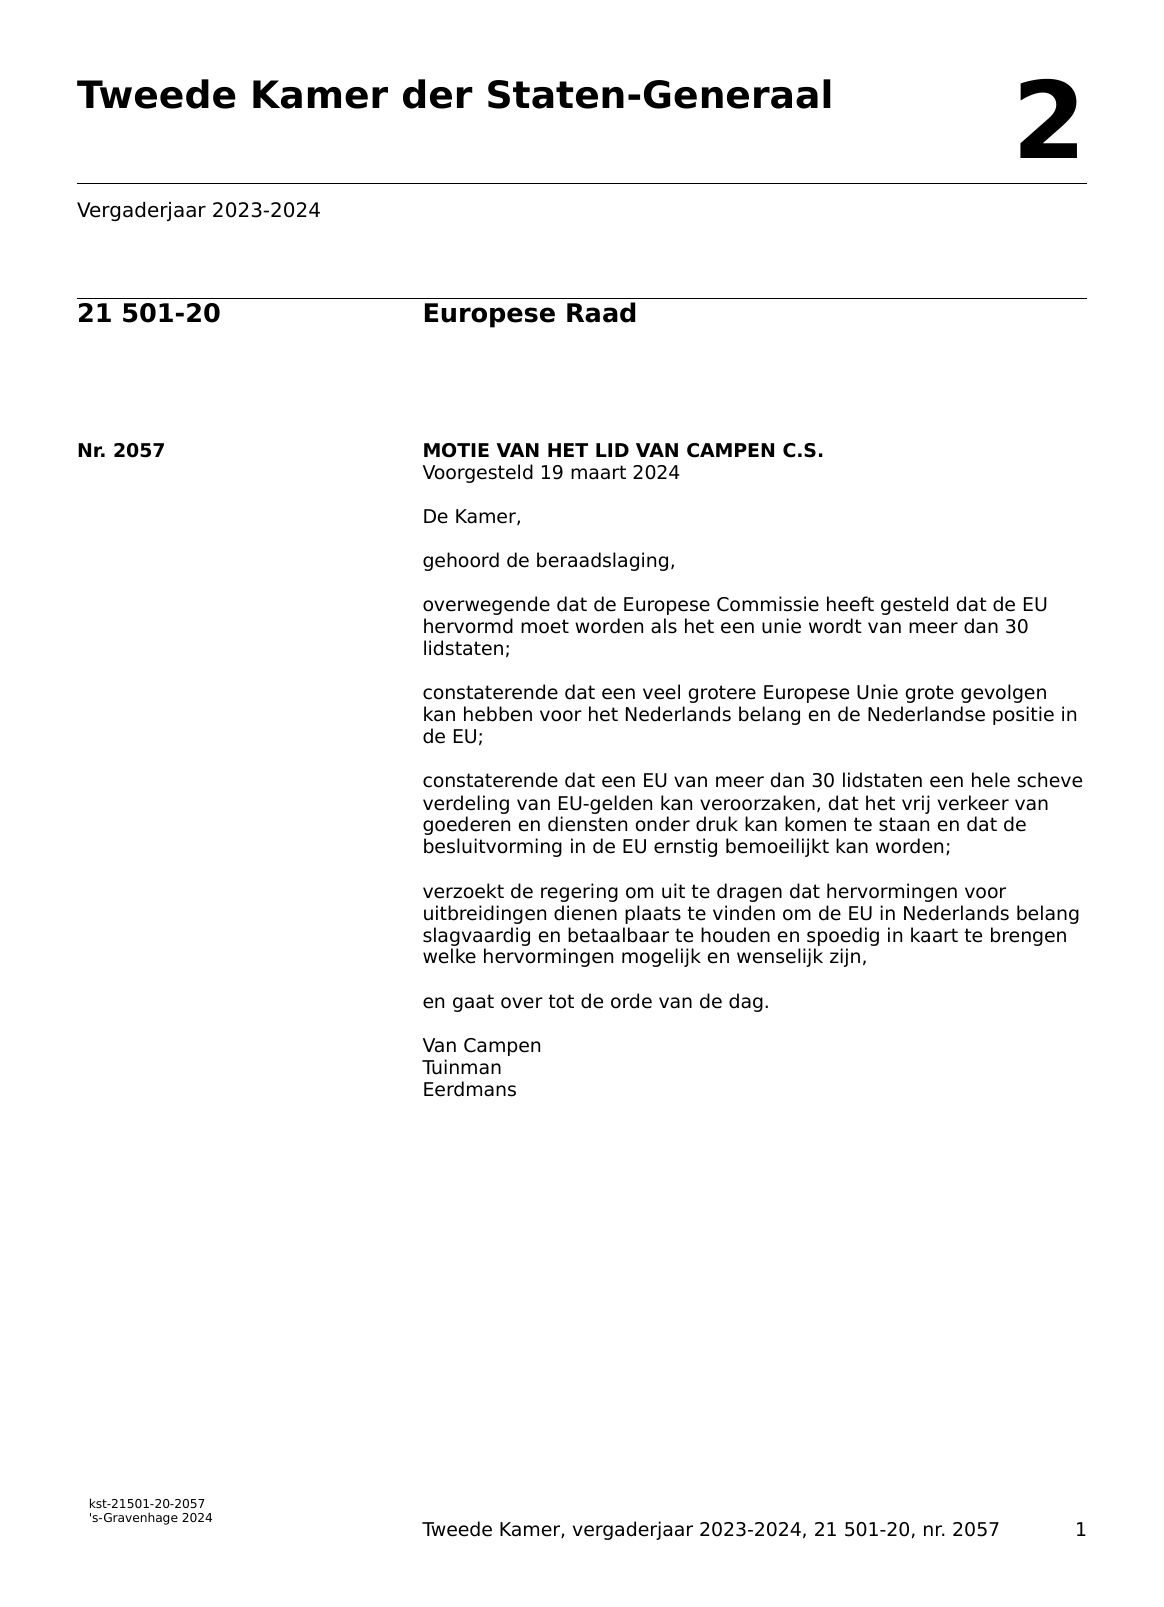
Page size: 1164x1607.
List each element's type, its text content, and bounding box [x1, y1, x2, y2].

text 's-Gravenhage 2024 [88, 1511, 323, 1525]
table_header Tweede Kamer der Staten-Generaal [77, 59, 886, 183]
text Eerdmans [422, 1079, 1087, 1101]
text overwegende dat de Europese Commissie heeft gesteld dat de EU hervormd moet worden als het een unie wordt van meer dan 30 lidstaten; [422, 594, 1087, 660]
subtitle 21 501-20 Europese Raad [77, 299, 1087, 329]
text Van Campen [422, 1035, 1087, 1057]
table_header 2 [886, 59, 1087, 183]
text Voorgesteld 19 maart 2024 [422, 462, 1087, 484]
subtitle Nr. 2057 MOTIE VAN HET LID VAN CAMPEN C.S. [77, 440, 1087, 462]
text kst-21501-20-2057 [88, 1497, 323, 1511]
text De Kamer, [422, 506, 1087, 528]
text Tuinman [422, 1057, 1087, 1079]
table_cell Vergaderjaar 2023-2024 [77, 184, 1087, 298]
text verzoekt de regering om uit te dragen dat hervormingen voor uitbreidingen dienen plaats te vinden om de EU in Nederlands belang slagvaardig en betaalbaar te houden en spoedig in kaart te brengen welke hervormingen mogelijk en wenselijk zijn, [422, 881, 1087, 968]
text en gaat over tot de orde van de dag. [422, 991, 1087, 1013]
text gehoord de beraadslaging, [422, 550, 1087, 572]
text constaterende dat een veel grotere Europese Unie grote gevolgen kan hebben voor het Nederlands belang en de Nederlandse positie in de EU; [422, 682, 1087, 748]
text constaterende dat een EU van meer dan 30 lidstaten een hele scheve verdeling van EU-gelden kan veroorzaken, dat het vrij verkeer van goederen en diensten onder druk kan komen te staan en dat de besluitvorming in de EU ernstig bemoeilijkt kan worden; [422, 770, 1087, 858]
